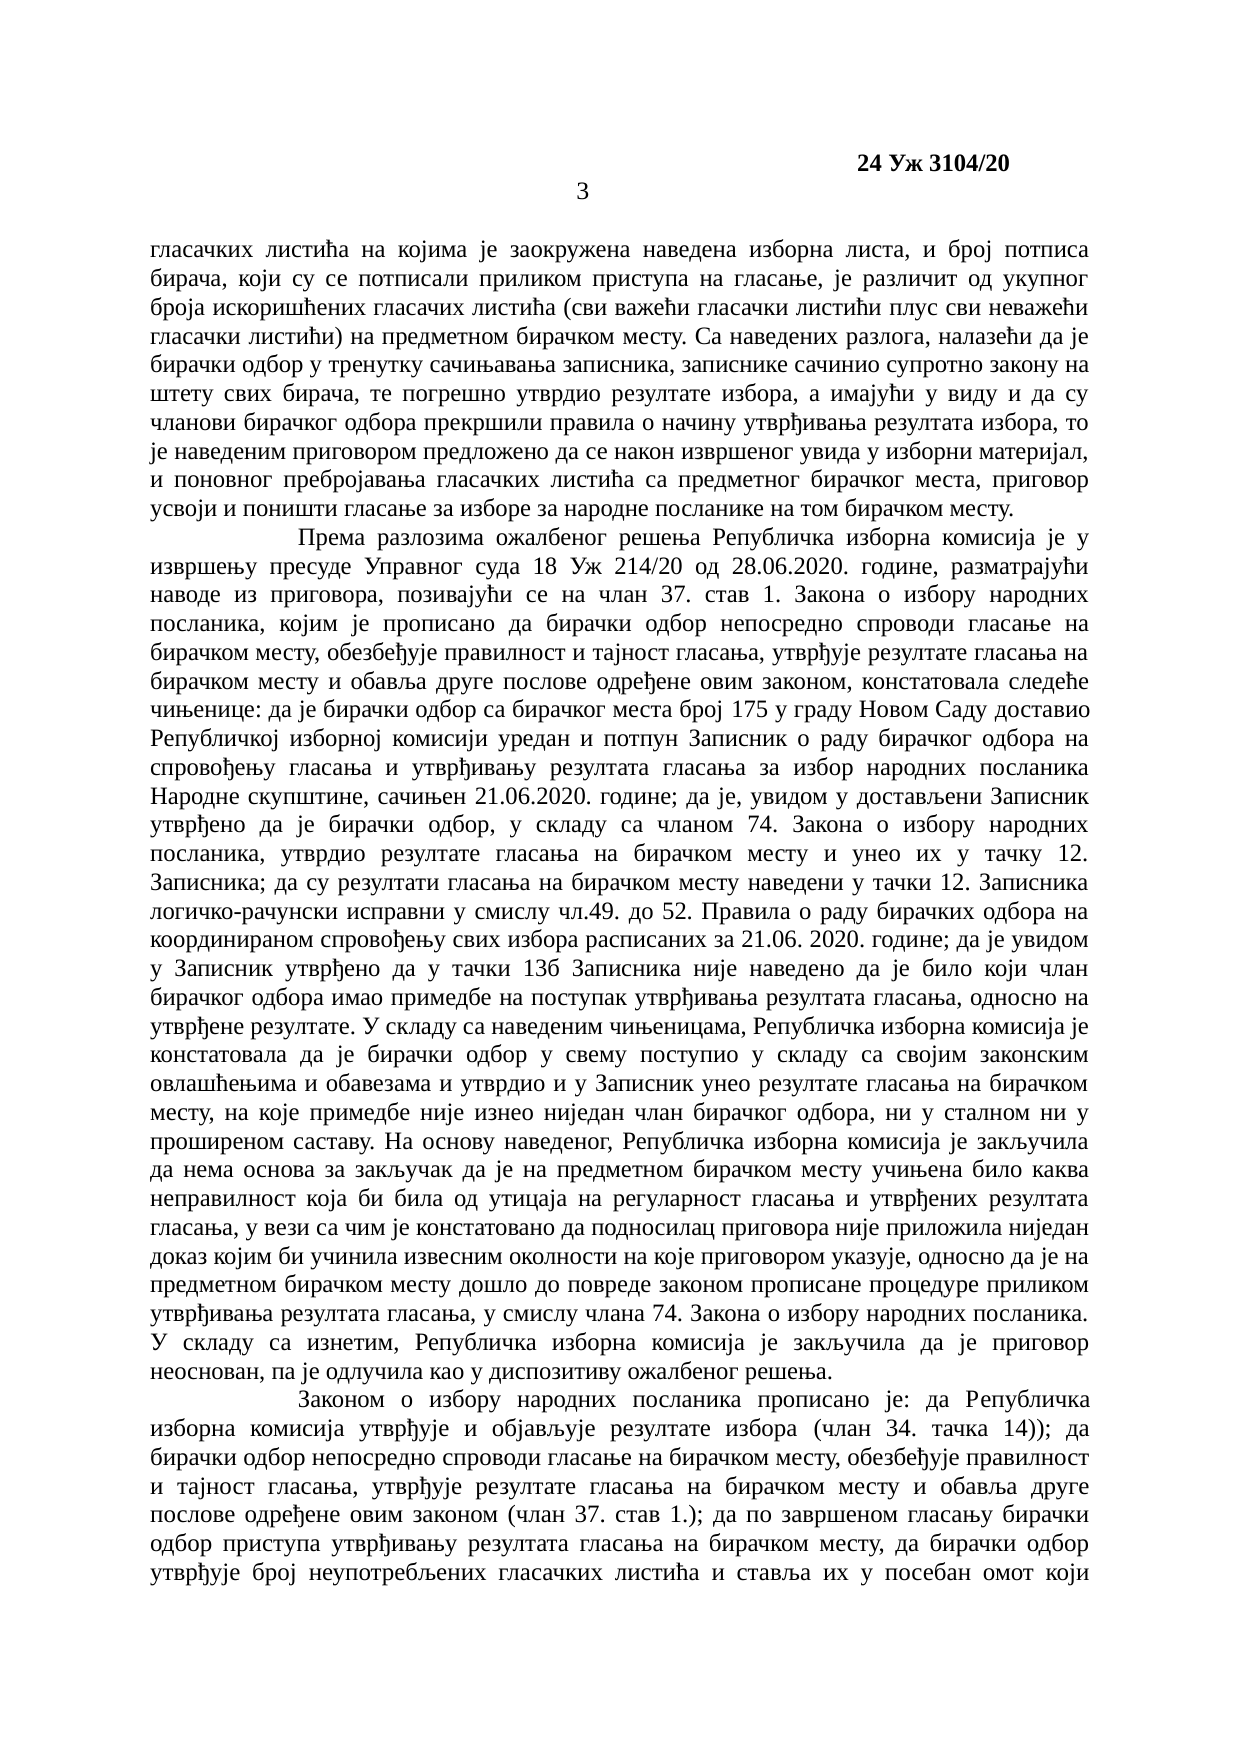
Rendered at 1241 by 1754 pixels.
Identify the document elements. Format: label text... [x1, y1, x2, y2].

text гласачких листића на којима је заокружена наведена изборна листа, и број потписа бирача, који су се потписали приликом приступа на гласање, је различит од укупног броја искоришћених гласачих листића (сви важећи гласачки листићи плус сви неважећи гласачки листићи) на предметном бирачком месту. Са наведених разлога, налазећи да је бирачки одбор у тренутку сачињавања записника, записнике сачинио супротно закону на штету свих бирача, те погрешно утврдио резултате избора, а имајући у виду и да су чланови бирачког одбора прекршили правила о начину утврђивања резултата избора, то је наведеним приговором предложено да се након извршеног увида у изборни материјал, и поновног пребројавања гласачких листића са предметног бирачког места, приговор усвоји и поништи гласање за изборе за народне посланике на том бирачком месту. [150, 234, 1090, 522]
text Законом о избору народних посланика прописано је: да Републичка изборна комисија утврђује и објављује резултате избора (члан 34. тачка 14)); да бирачки одбор непосредно спроводи гласање на бирачком месту, обезбеђује правилност и тајност гласања, утврђује резултате гласања на бирачком месту и обавља друге послове одређене овим законом (члан 37. став 1.); да по завршеном гласању бирачки одбор приступа утврђивању резултата гласања на бирачком месту, да бирачки одбор утврђује број неупотребљених гласачких листића и ставља их у посебан омот који [150, 1384, 1090, 1586]
text Према разлозима ожалбеног решења Републичка изборна комисија је у извршењу пресуде Управног суда 18 Уж 214/20 од 28.06.2020. године, разматрајући наводе из приговора, позивајући се на члан 37. став 1. Закона о избору народних посланика, којим је прописано да бирачки одбор непосредно спроводи гласање на бирачком месту, обезбеђује правилност и тајност гласања, утврђује резултате гласања на бирачком месту и обавља друге послове одређене овим законом, констатовала следеће чињенице: да је бирачки одбор са бирачког места број 175 у граду Новом Саду доставио Републичкој изборној комисији уредан и потпун Записник о раду бирачког одбора на спровођењу гласања и утврђивању резултата гласања за избор народних посланика Народне скупштине, сачињен 21.06.2020. године; да је, увидом у достављени Записник утврђено да је бирачки одбор, у складу са чланом 74. Закона о избору народних посланика, утврдио резултате гласања на бирачком месту и унео их у тачку 12. Записника; да су резултати гласања на бирачком месту наведени у тачки 12. Записника логичко-рачунски исправни у смислу чл.49. до 52. Правила о раду бирачких одбора на координираном спровођењу свих избора расписаних за 21.06. 2020. године; да је увидом у Записник утврђено да у тачки 13б Записника није наведено да је било који члан бирачког одбора имао примедбе на поступак утврђивања резултата гласања, односно на утврђене резултате. У складу са наведеним чињеницама, Републичка изборна комисија је констатовала да је бирачки одбор у свему поступио у складу са својим законским овлашћењима и обавезама и утврдио и у Записник унео резултате гласања на бирачком месту, на које примедбе није изнео ниједан члан бирачког одбора, ни у сталном ни у проширеном саставу. На основу наведеног, Републичка изборна комисија је закључила да нема основа за закључак да је на предметном бирачком месту учињена било каква неправилност која би била од утицаја на регуларност гласања и утврђених резултата гласања, у вези са чим је констатовано да подносилац приговора није приложила ниједан доказ којим би учинила извесним околности на које приговором указује, односно да је на предметном бирачком месту дошло до повреде законом прописане процедуре приликом утврђивања резултата гласања, у смислу члана 74. Закона о избору народних посланика. У складу са изнетим, Републичка изборна комисија је закључила да је приговор неоснован, па је одлучила као у диспозитиву ожалбеног решења. [150, 522, 1090, 1384]
